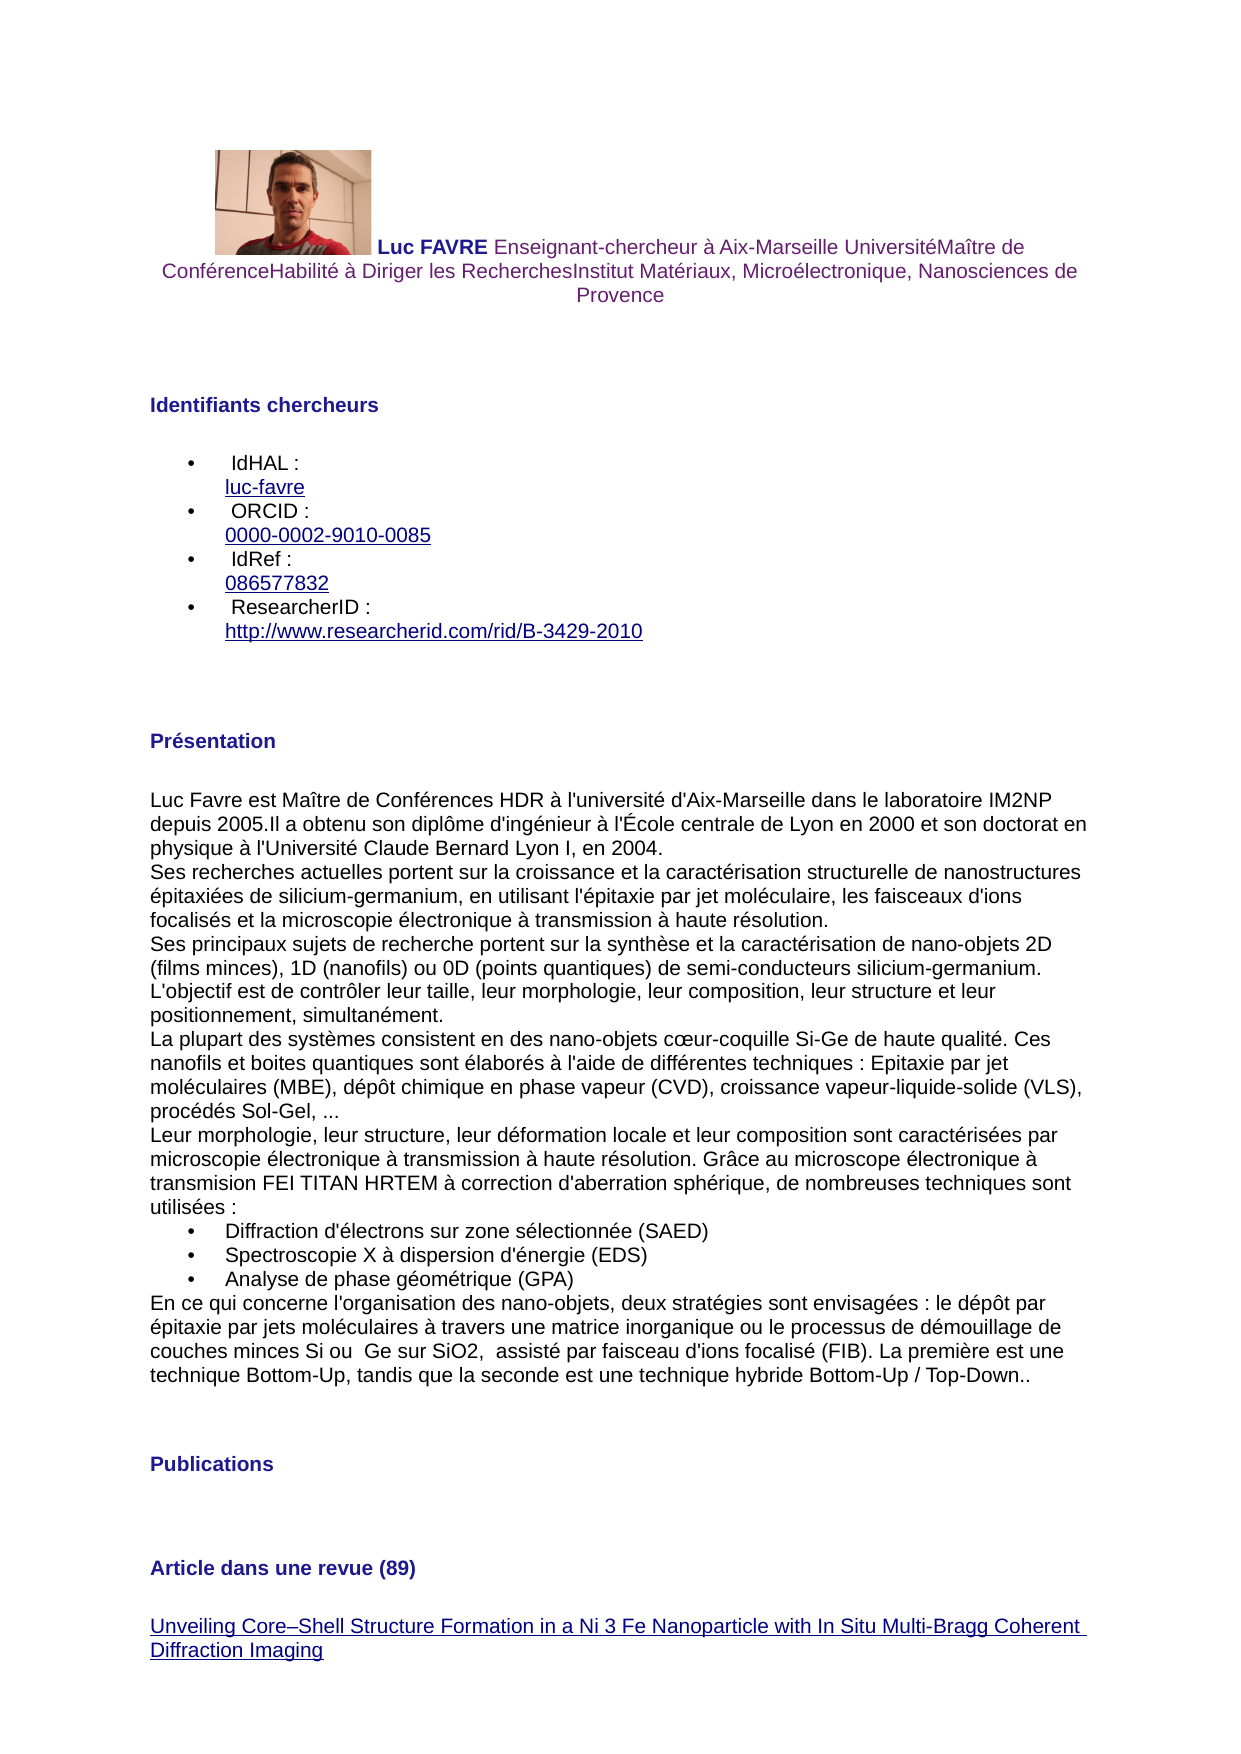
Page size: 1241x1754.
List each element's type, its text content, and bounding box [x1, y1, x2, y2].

list ResearcherID : [187, 595, 1090, 619]
text Leur morphologie, leur structure, leur déformation locale et leur composition sont caractérisées par microscopie électronique à transmission à haute résolution. Grâce au microscope électronique à transmision FEI TITAN HRTEM à correction d'aberration sphérique, de nombreuses techniques sont utilisées : [150, 1123, 1090, 1219]
text Ses recherches actuelles portent sur la croissance et la caractérisation structurelle de nanostructures épitaxiées de silicium-germanium, en utilisant l'épitaxie par jet moléculaire, les faisceaux d'ions focalisés et la microscopie électronique à transmission à haute résolution. [150, 859, 1090, 931]
text Luc Favre est Maître de Conférences HDR à l'université d'Aix-Marseille dans le laboratoire IM2NP depuis 2005.Il a obtenu son diplôme d'ingénieur à l'École centrale de Lyon en 2000 et son doctorat en physique à l'Université Claude Bernard Lyon I, en 2004. [150, 788, 1090, 859]
text La plupart des systèmes consistent en des nano-objets cœur-coquille Si-Ge de haute qualité. Ces nanofils et boites quantiques sont élaborés à l'aide de différentes techniques : Epitaxie par jet moléculaires (MBE), dépôt chimique en phase vapeur (CVD), croissance vapeur-liquide-solide (VLS), procédés Sol-Gel, ... [150, 1027, 1090, 1123]
list ORCID : [187, 499, 1090, 523]
list Diffraction d'électrons sur zone sélectionnée (SAED) [187, 1219, 1090, 1243]
list http://www.researcherid.com/rid/B-3429-2010 [187, 619, 1090, 643]
list Analyse de phase géométrique (GPA) [187, 1267, 1090, 1291]
subtitle Publications [150, 1452, 1090, 1476]
list IdRef : [187, 547, 1090, 571]
list Spectroscopie X à dispersion d'énergie (EDS) [187, 1243, 1090, 1267]
text Ses principaux sujets de recherche portent sur la synthèse et la caractérisation de nano-objets 2D (films minces), 1D (nanofils) ou 0D (points quantiques) de semi-conducteurs silicium-germanium. L'objectif est de contrôler leur taille, leur morphologie, leur composition, leur structure et leur positionnement, simultanément. [150, 931, 1090, 1027]
text En ce qui concerne l'organisation des nano-objets, deux stratégies sont envisagées : le dépôt par épitaxie par jets moléculaires à travers une matrice inorganique ou le processus de démouillage de couches minces Si ou Ge sur SiO2, assisté par faisceau d'ions focalisé (FIB). La première est une technique Bottom-Up, tandis que la seconde est une technique hybride Bottom-Up / Top-Down.. [150, 1291, 1090, 1387]
list 0000-0002-9010-0085 [187, 523, 1090, 547]
table_header Unveiling Core–Shell Structure Formation in a Ni 3 Fe Nanoparticle with In Situ Multi-Bragg Coherent Diffraction Imaging [150, 1614, 1090, 1662]
subtitle Luc FAVRE Enseignant-chercheur à Aix-Marseille UniversitéMaître de ConférenceHabilité à Diriger les RecherchesInstitut Matériaux, Microélectronique, Nanosciences de Provence [150, 150, 1090, 306]
list 086577832 [187, 571, 1090, 595]
picture [215, 150, 372, 255]
list luc-favre [187, 475, 1090, 499]
list IdHAL : [187, 451, 1090, 475]
subtitle Identifiants chercheurs [150, 393, 1090, 417]
subtitle Présentation [150, 729, 1090, 753]
subtitle Article dans une revue (89) [150, 1555, 1090, 1579]
